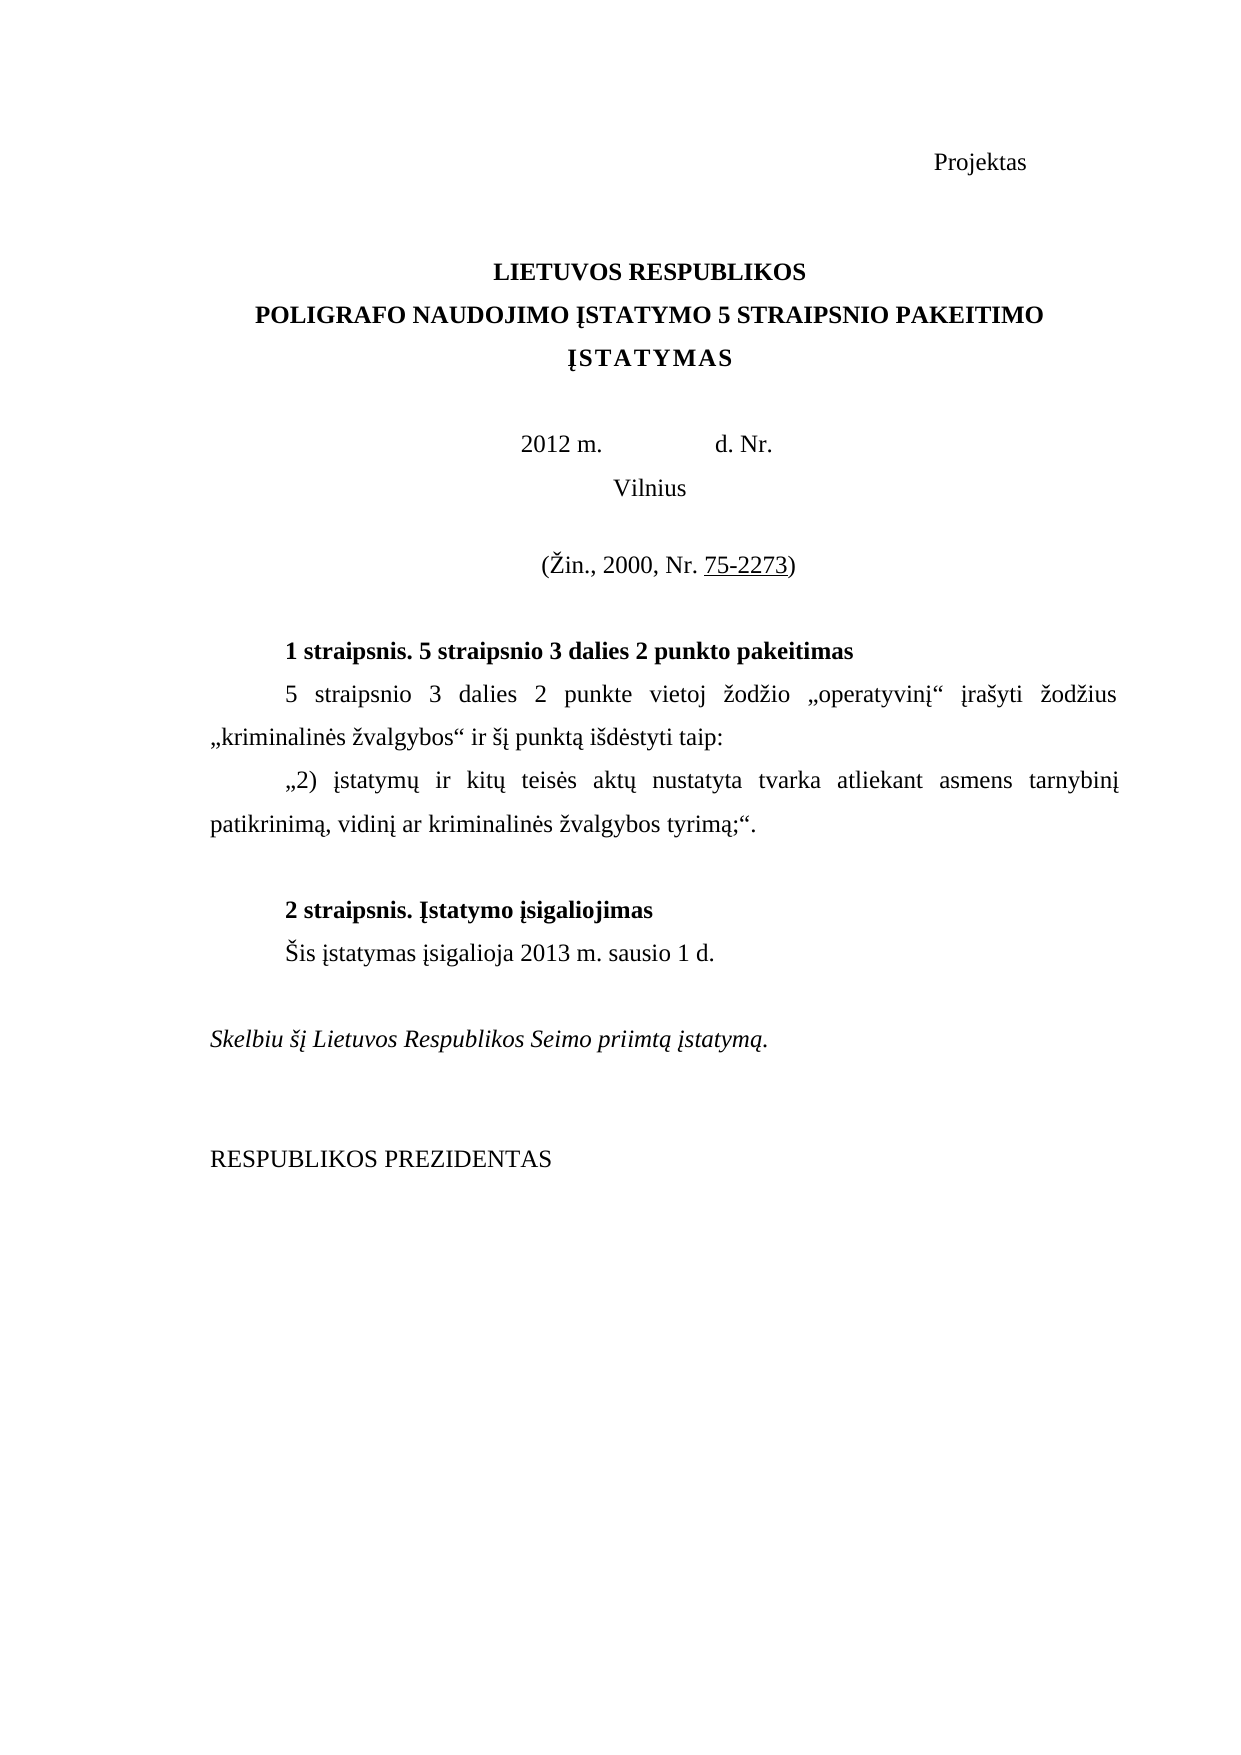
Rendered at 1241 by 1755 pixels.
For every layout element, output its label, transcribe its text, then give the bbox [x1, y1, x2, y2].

text Projektas [177, 147, 1122, 176]
text 1 straipsnis. 5 straipsnio 3 dalies 2 punkto pakeitimas [210, 636, 1117, 665]
text poligrafo naudojimo ĮSTATYMO 5 STRAIPSNIO PAKEITIMO [177, 300, 1122, 329]
text Šis įstatymas įsigalioja 2013 m. sausio 1 d. [210, 938, 1120, 967]
text „2) įstatymų ir kitų teisės aktų nustatyta tvarka atliekant asmens tarnybinį patikrinimą, vidinį ar kriminalinės žvalgybos tyrimą;“. [210, 766, 1120, 837]
text ĮSTATYMAS [177, 343, 1122, 372]
text lIETUVOS rESPUBLIKOS [177, 257, 1122, 286]
text Skelbiu šį Lietuvos Respublikos Seimo priimtą įstatymą. [210, 1024, 1120, 1053]
text RESPUBLIKOS PREZIDENTAS [210, 1144, 1120, 1173]
text 2012 m. d. Nr. Vilnius [177, 429, 1122, 501]
text 2 straipsnis. Įstatymo įsigaliojimas [210, 895, 1120, 924]
text 5 straipsnio 3 dalies 2 punkte vietoj žodžio „operatyvinį“ įrašyti žodžius „kriminalinės žvalgybos“ ir šį punktą išdėstyti taip: [210, 679, 1118, 751]
text (Žin., 2000, Nr. 75-2273) [210, 550, 1120, 579]
